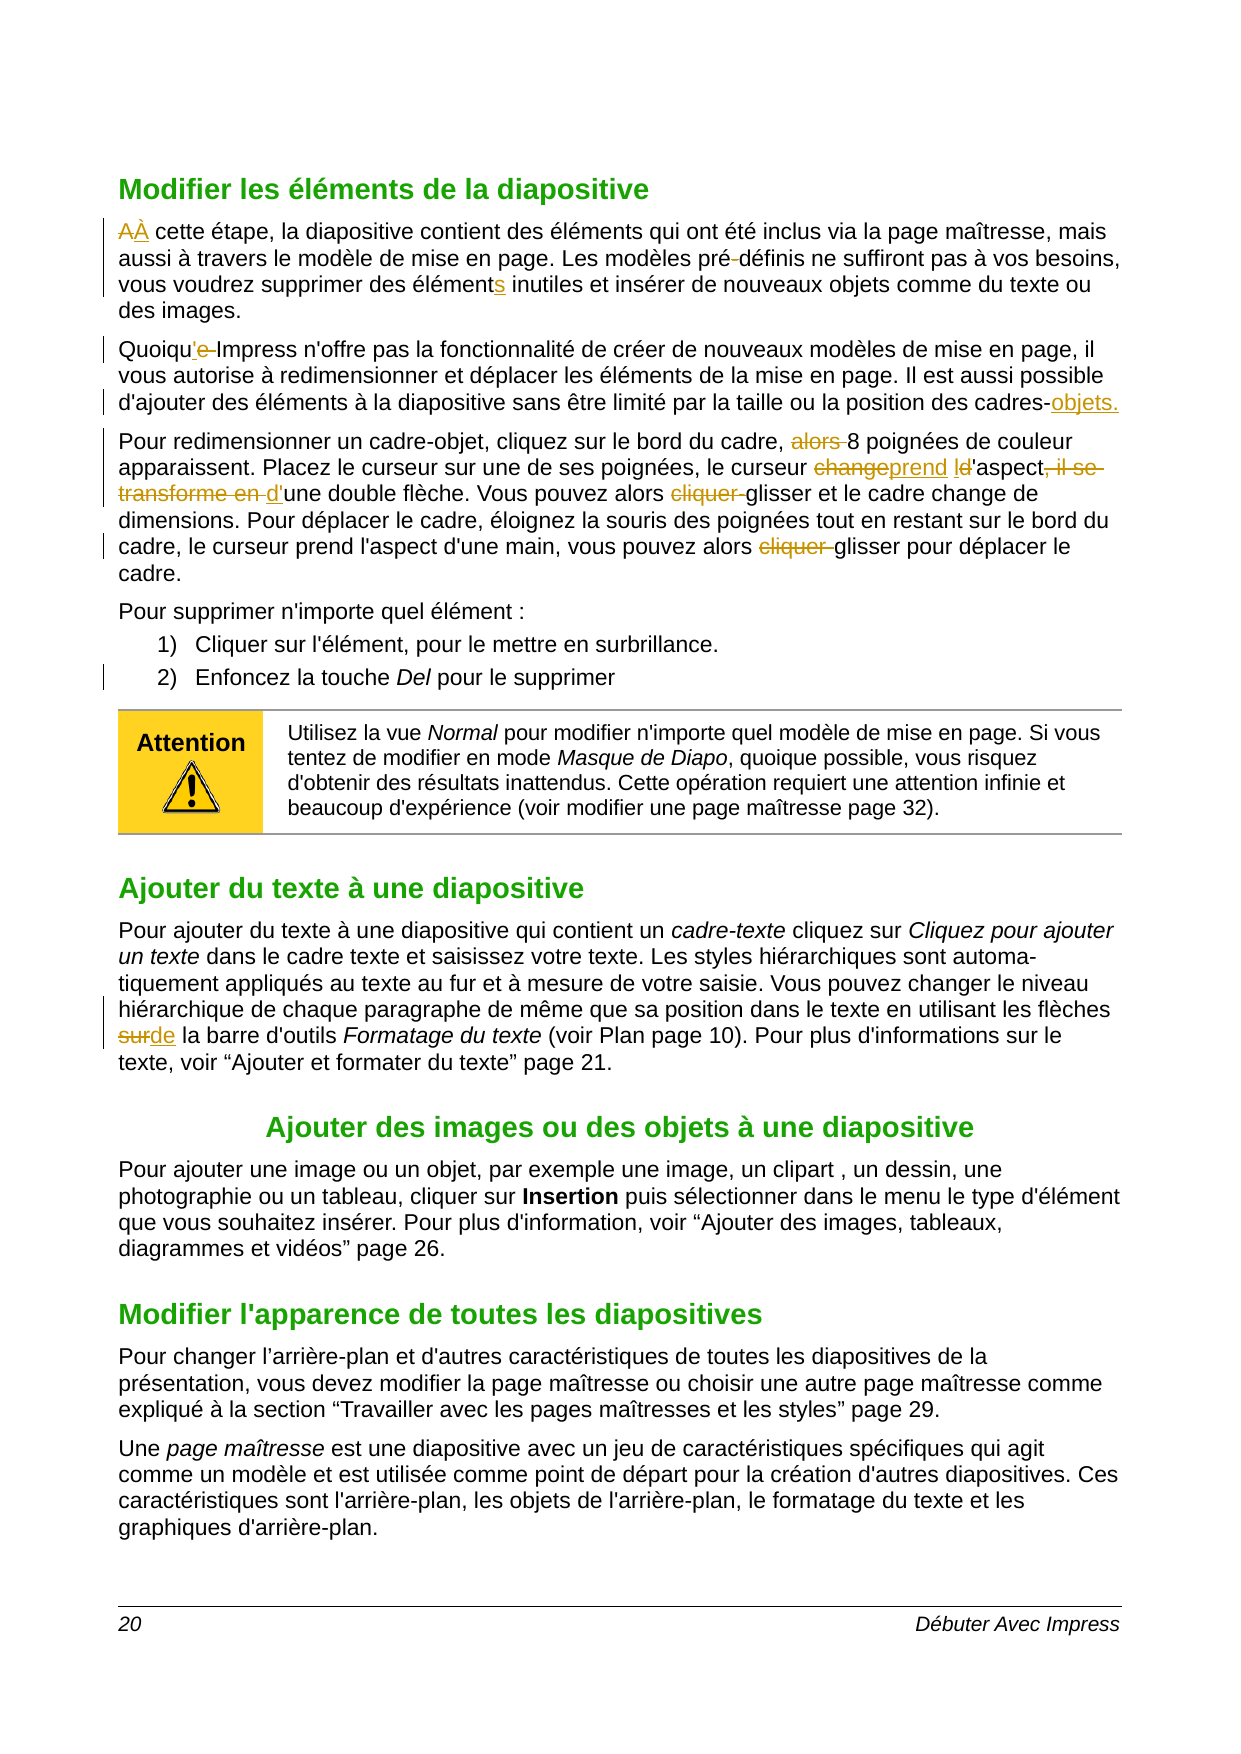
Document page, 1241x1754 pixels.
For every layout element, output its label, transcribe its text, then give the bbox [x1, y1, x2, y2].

text À cette étape, la diapositive contient des éléments qui ont été inclus via la page maîtresse, mais aussi à travers le modèle de mise en page. Les modèles prédéfinis ne suffiront pas à vos besoins, vous voudrez supprimer des éléments inutiles et insérer de nouveaux objets comme du texte ou des images. [118, 218, 1122, 324]
text Une page maîtresse est une diapositive avec un jeu de caractéristiques spécifiques qui agit comme un modèle et est utilisée comme point de départ pour la création d'autres diapositives. Ces caractéristiques sont l'arrière-plan, les objets de l'arrière-plan, le formatage du texte et les graphiques d'arrière-plan. [118, 1435, 1122, 1540]
subtitle Ajouter du texte à une diapositive [118, 871, 1122, 904]
text Pour changer l’arrière-plan et d'autres caractéristiques de toutes les diapositives de la présentation, vous devez modifier la page maîtresse ou choisir une autre page maîtresse comme expliqué à la section “Travailler avec les pages maîtresses et les styles” page 30. [118, 1343, 1122, 1422]
picture [158, 756, 224, 817]
text Quoiqu'Impress n'offre pas la fonctionnalité de créer de nouveaux modèles de mise en page, il vous autorise à redimensionner et déplacer les éléments de la mise en page. Il est aussi possible d'ajouter des éléments à la diapositive sans être limité par la taille ou la position des cadres-objets. [118, 336, 1122, 415]
list Enfoncez la touche Del pour le supprimer [177, 664, 1122, 690]
list Pour supprimer n'importe quel élément : [118, 598, 1122, 625]
list Cliquer sur l'élément, pour le mettre en surbrillance. [177, 631, 1122, 657]
table_header Utilisez la vue Normal pour modifier n'importe quel modèle de mise en page. Si vous tentez de modifier en mode Masque de Diapo, quoique possible, vous risquez d'obtenir des résultats inattendus. Cette opération requiert une attention infinie et beaucoup d'expérience (voir modifier une page maîtresse page 33). [264, 711, 1122, 833]
text Pour ajouter du texte à une diapositive qui contient un cadre-texte cliquez sur Cliquez pour ajouter un texte dans le cadre texte et saisissez votre texte. Les styles hiérarchiques sont automa­tiquement appliqués au texte au fur et à mesure de votre saisie. Vous pouvez changer le niveau hiérarchique de chaque paragraphe de même que sa position dans le texte en utilisant les flèches de la barre d'outils Formatage du texte (voir Plan page 11). Pour plus d'informations sur le texte, voir “Ajouter et formater du texte” page 22. [118, 917, 1122, 1075]
table_header Attention [118, 711, 263, 833]
text Pour ajouter une image ou un objet, par exemple une image, un clipart , un dessin, une photographie ou un tableau, cliquer sur Insertion puis sélectionner dans le menu le type d'élément que vous souhaitez insérer. Pour plus d'information, voir “Ajouter des images, tableaux, diagrammes et vidéos” page 27. [118, 1156, 1122, 1262]
subtitle Modifier les éléments de la diapositive [118, 172, 1122, 206]
subtitle Ajouter des images ou des objets à une diapositive [118, 1110, 1122, 1144]
subtitle Modifier l'apparence de toutes les diapositives [118, 1297, 1122, 1331]
text Pour redimensionner un cadre-objet, cliquez sur le bord du cadre, 8 poignées de couleur apparaissent. Placez le curseur sur une de ses poignées, le curseur prend l'aspectd'une double flèche. Vous pouvez alors glisser et le cadre change de dimensions. Pour déplacer le cadre, éloignez la souris des poignées tout en restant sur le bord du cadre, le curseur prend l'aspect d'une main, vous pouvez alors glisser pour déplacer le cadre. [118, 428, 1122, 586]
